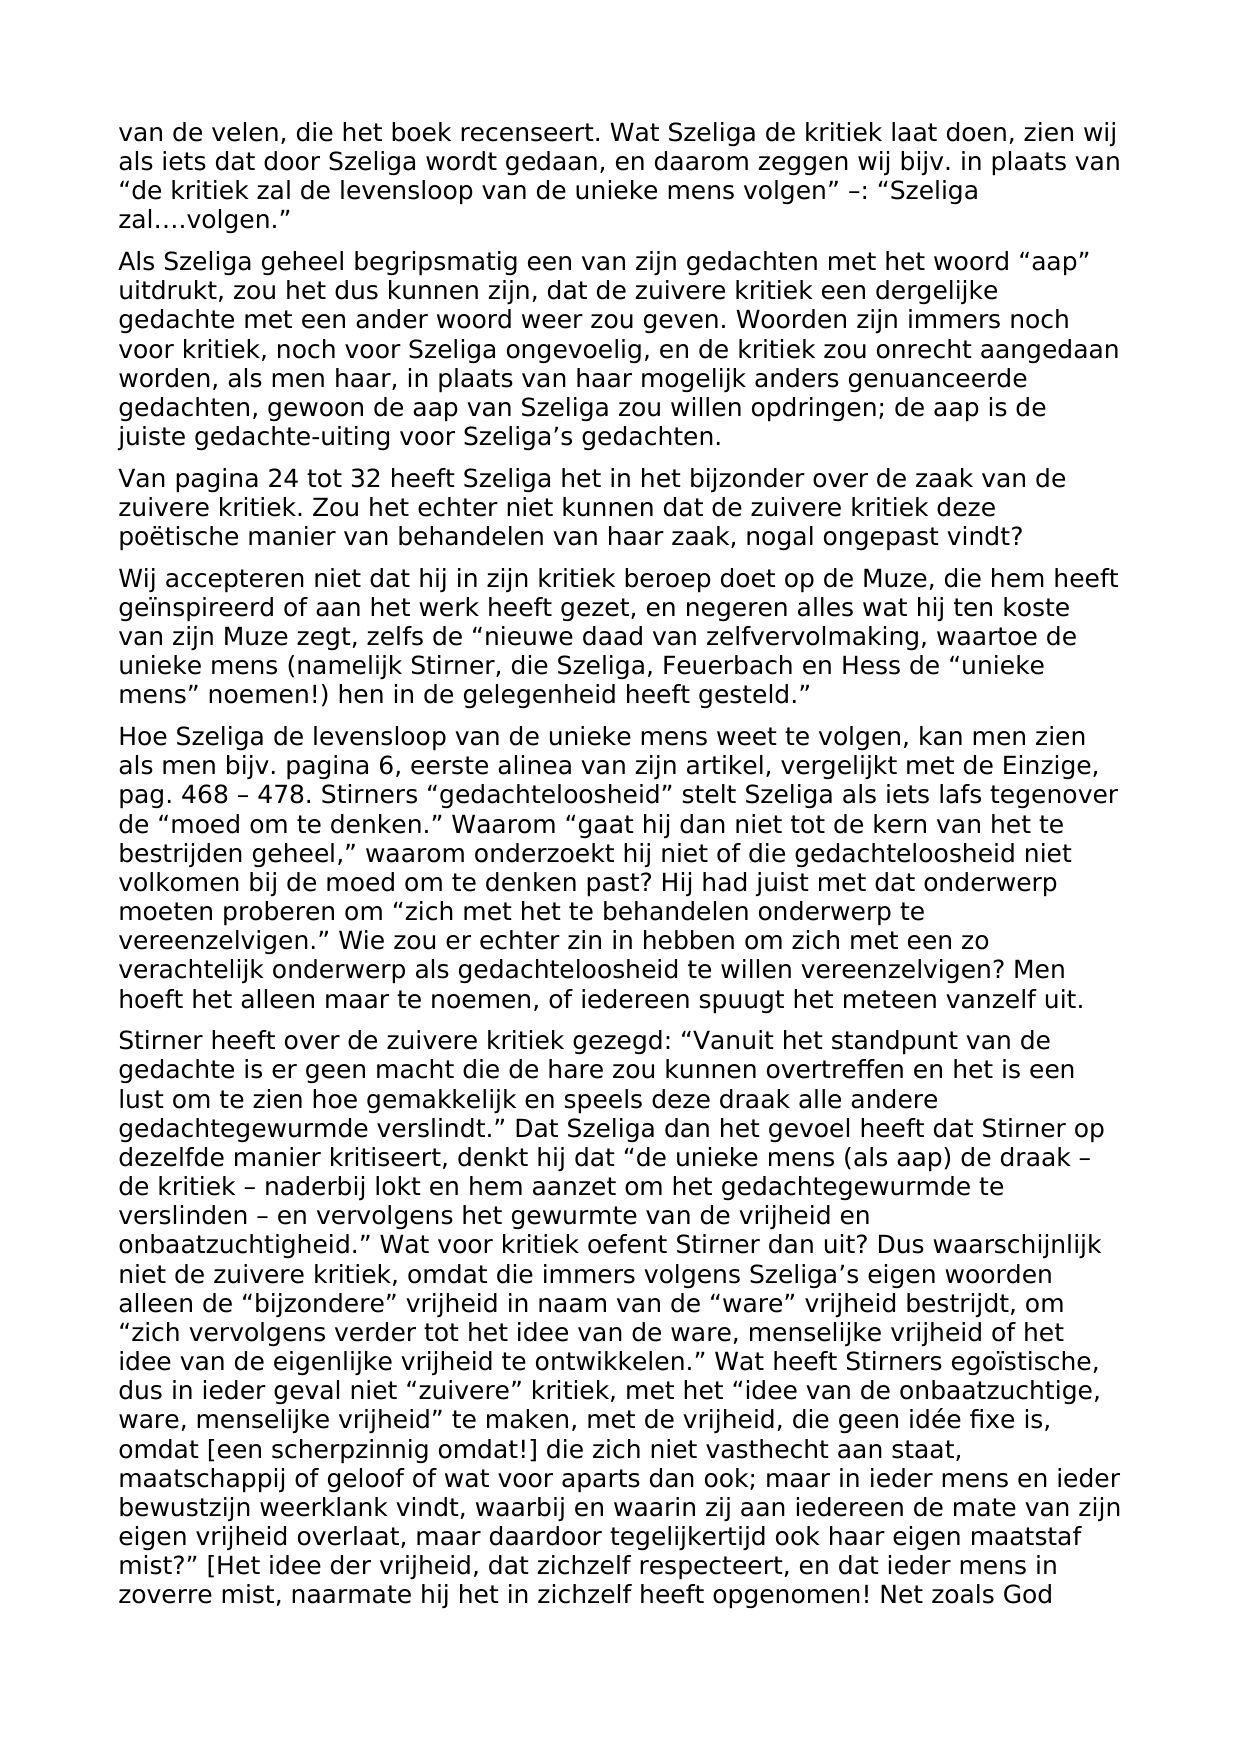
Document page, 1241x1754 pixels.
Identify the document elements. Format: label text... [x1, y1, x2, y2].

text Als Szeliga geheel begripsmatig een van zijn gedachten met het woord “aap” uitdrukt, zou het dus kunnen zijn, dat de zuivere kritiek een dergelijke gedachte met een ander woord weer zou geven. Woorden zijn immers noch voor kritiek, noch voor Szeliga ongevoelig, en de kritiek zou onrecht aangedaan worden, als men haar, in plaats van haar mogelijk anders genuanceerde gedachten, gewoon de aap van Szeliga zou willen opdringen; de aap is de juiste gedachte-uiting voor Szeliga’s gedachten. [118, 247, 1122, 451]
text Wij accepteren niet dat hij in zijn kritiek beroep doet op de Muze, die hem heeft geïnspireerd of aan het werk heeft gezet, en negeren alles wat hij ten koste van zijn Muze zegt, zelfs de “nieuwe daad van zelfvervolmaking, waartoe de unieke mens (namelijk Stirner, die Szeliga, Feuerbach en Hess de “unieke mens” noemen!) hen in de gelegenheid heeft gesteld.” [118, 564, 1122, 710]
text Van pagina 24 tot 32 heeft Szeliga het in het bijzonder over de zaak van de zuivere kritiek. Zou het echter niet kunnen dat de zuivere kritiek deze poëtische manier van behandelen van haar zaak, nogal ongepast vindt? [118, 464, 1122, 551]
text van de velen, die het boek recenseert. Wat Szeliga de kritiek laat doen, zien wij als iets dat door Szeliga wordt gedaan, en daarom zeggen wij bijv. in plaats van “de kritiek zal de levensloop van de unieke mens volgen” –: “Szeliga zal….volgen.” [118, 118, 1122, 235]
text Stirner heeft over de zuivere kritiek gezegd: “Vanuit het standpunt van de gedachte is er geen macht die de hare zou kunnen overtreffen en het is een lust om te zien hoe gemakkelijk en speels deze draak alle andere gedachtegewurmde verslindt.” Dat Szeliga dan het gevoel heeft dat Stirner op dezelfde manier kritiseert, denkt hij dat “de unieke mens (als aap) de draak – de kritiek – naderbij lokt en hem aanzet om het gedachtegewurmde te verslinden – en vervolgens het gewurmte van de vrijheid en onbaatzuchtigheid.” Wat voor kritiek oefent Stirner dan uit? Dus waarschijnlijk niet de zuivere kritiek, omdat die immers volgens Szeliga’s eigen woorden alleen de “bijzondere” vrijheid in naam van de “ware” vrijheid bestrijdt, om “zich vervolgens verder tot het idee van de ware, menselijke vrijheid of het idee van de eigenlijke vrijheid te ontwikkelen.” Wat heeft Stirners egoïstische, dus in ieder geval niet “zuivere” kritiek, met het “idee van de onbaatzuchtige, ware, menselijke vrijheid” te maken, met de vrijheid, die geen idée fixe is, omdat [een scherpzinnig omdat!] die zich niet vasthecht aan staat, maatschappij of geloof of wat voor aparts dan ook; maar in ieder mens en ieder bewustzijn weerklank vindt, waarbij en waarin zij aan iedereen de mate van zijn eigen vrijheid overlaat, maar daardoor tegelijkertijd ook haar eigen maatstaf mist?” [Het idee der vrijheid, dat zichzelf respecteert, en dat ieder mens in zoverre mist, naarmate hij het in zichzelf heeft opgenomen! Net zoals God [118, 1026, 1122, 1610]
text Hoe Szeliga de levensloop van de unieke mens weet te volgen, kan men zien als men bijv. pagina 6, eerste alinea van zijn artikel, vergelijkt met de Einzige, pag. 468 – 478. Stirners “gedachteloosheid” stelt Szeliga als iets lafs tegenover de “moed om te denken.” Waarom “gaat hij dan niet tot de kern van het te bestrijden geheel,” waarom onderzoekt hij niet of die gedachteloosheid niet volkomen bij de moed om te denken past? Hij had juist met dat onderwerp moeten proberen om “zich met het te behandelen onderwerp te vereenzelvigen.” Wie zou er echter zin in hebben om zich met een zo verachtelijk onderwerp als gedachteloosheid te willen vereenzelvigen? Men hoeft het alleen maar te noemen, of iedereen spuugt het meteen vanzelf uit. [118, 722, 1122, 1014]
